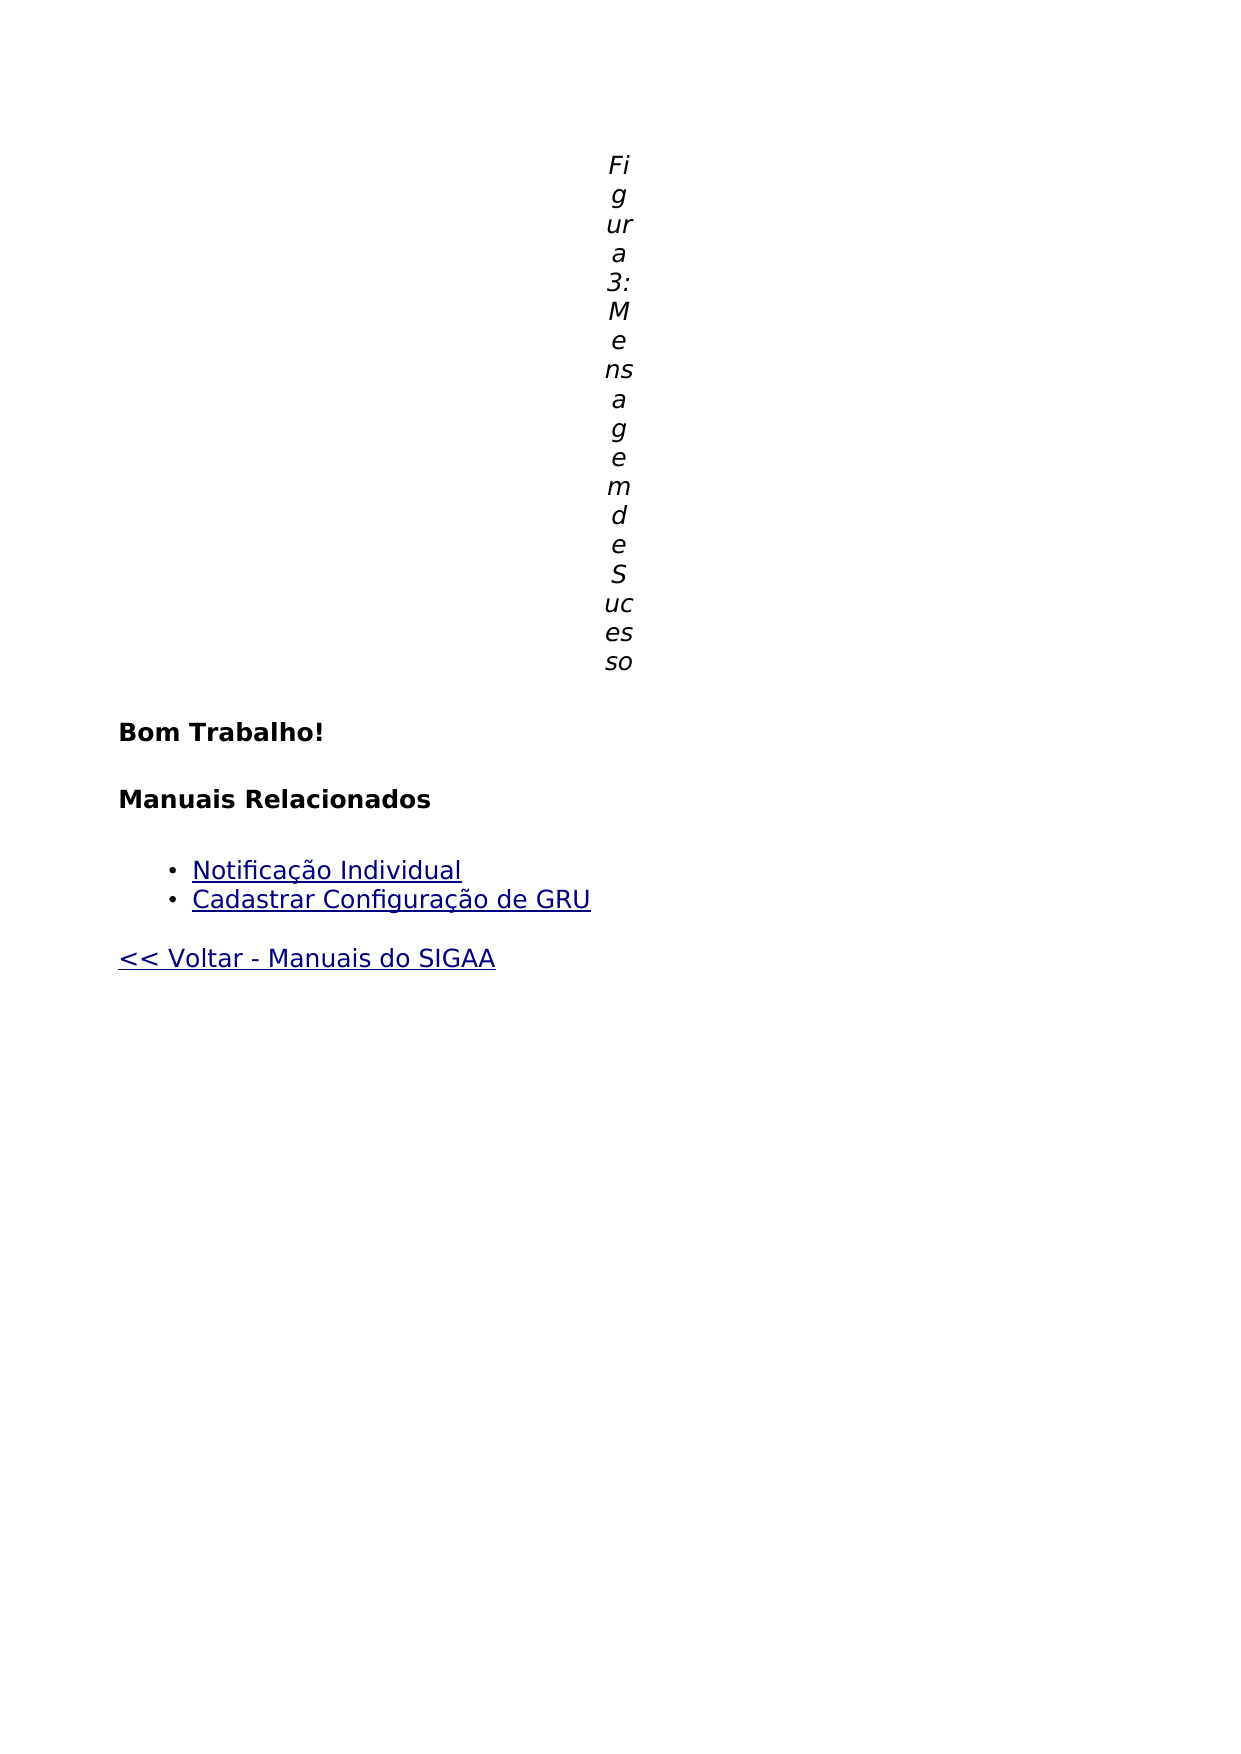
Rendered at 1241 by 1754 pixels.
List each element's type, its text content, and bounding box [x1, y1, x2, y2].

list Notificação Individual [177, 856, 1122, 885]
subtitle Manuais Relacionados [118, 785, 1122, 814]
text Bom Trabalho! [118, 718, 1122, 747]
list Cadastrar Configuração de GRU [177, 885, 1122, 914]
text Figura 3: Mensagem de Sucesso [603, 131, 637, 677]
text << Voltar - Manuais do SIGAA [118, 944, 1122, 973]
